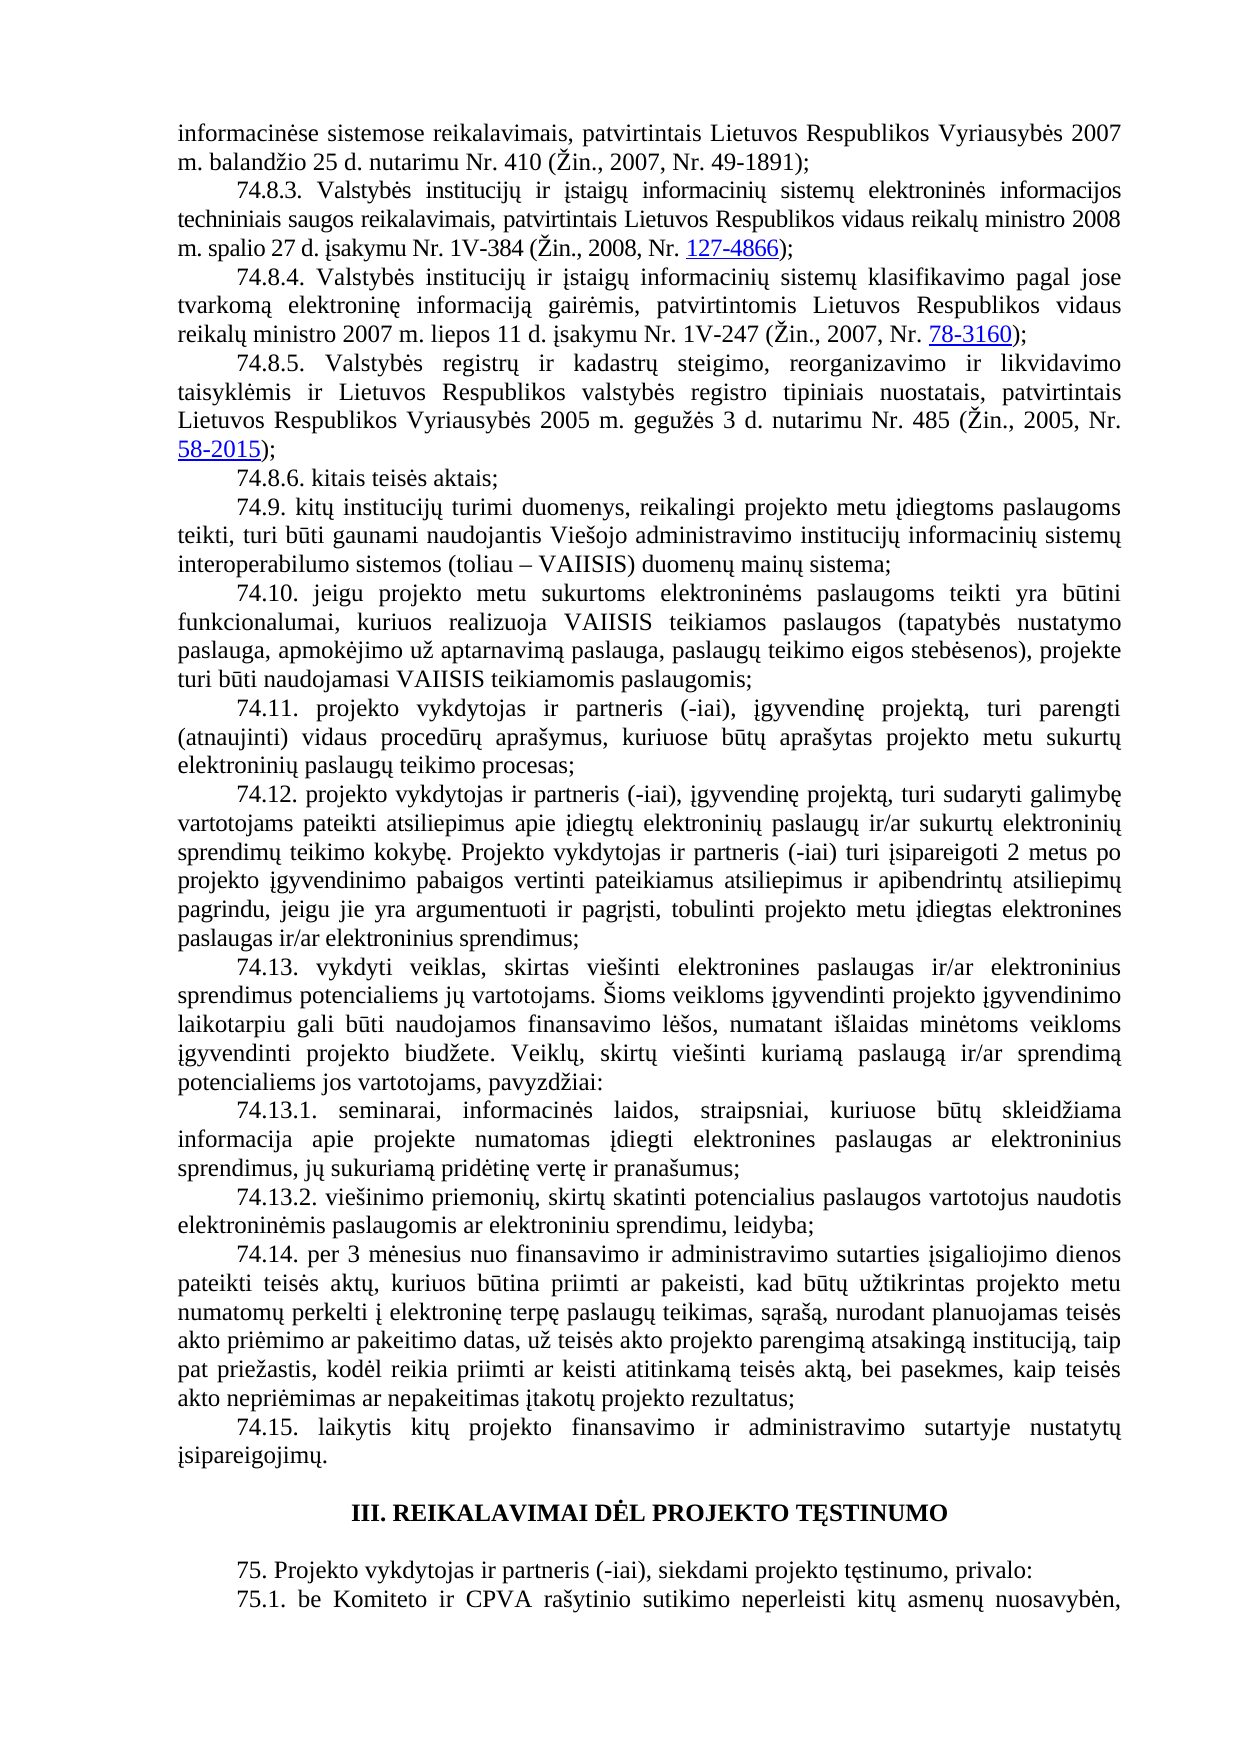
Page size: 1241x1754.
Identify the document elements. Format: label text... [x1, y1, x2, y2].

text 74.8.5. Valstybės registrų ir kadastrų steigimo, reorganizavimo ir likvidavimo taisyklėmis ir Lietuvos Respublikos valstybės registro tipiniais nuostatais, patvirtintais Lietuvos Respublikos Vyriausybės 2005 m. gegužės 3 d. nutarimu Nr. 485 (Žin., 2005, Nr. 58-2015); [177, 348, 1122, 463]
text 74.8.4. Valstybės institucijų ir įstaigų informacinių sistemų klasifikavimo pagal jose tvarkomą elektroninę informaciją gairėmis, patvirtintomis Lietuvos Respublikos vidaus reikalų ministro 2007 m. liepos 11 d. įsakymu Nr. 1V-247 (Žin., 2007, Nr. 78-3160); [177, 262, 1122, 348]
text 74.8.6. kitais teisės aktais; [177, 463, 1122, 492]
text 75. Projekto vykdytojas ir partneris (-iai), siekdami projekto tęstinumo, privalo: [177, 1556, 1122, 1584]
text 74.11. projekto vykdytojas ir partneris (-iai), įgyvendinę projektą, turi parengti (atnaujinti) vidaus procedūrų aprašymus, kuriuose būtų aprašytas projekto metu sukurtų elektroninių paslaugų teikimo procesas; [177, 693, 1122, 779]
text 74.12. projekto vykdytojas ir partneris (-iai), įgyvendinę projektą, turi sudaryti galimybę vartotojams pateikti atsiliepimus apie įdiegtų elektroninių paslaugų ir/ar sukurtų elektroninių sprendimų teikimo kokybę. Projekto vykdytojas ir partneris (-iai) turi įsipareigoti 2 metus po projekto įgyvendinimo pabaigos vertinti pateikiamus atsiliepimus ir apibendrintų atsiliepimų pagrindu, jeigu jie yra argumentuoti ir pagrįsti, tobulinti projekto metu įdiegtas elektronines paslaugas ir/ar elektroninius sprendimus; [177, 779, 1122, 952]
text 74.8.3. Valstybės institucijų ir įstaigų informacinių sistemų elektroninės informacijos techniniais saugos reikalavimais, patvirtintais Lietuvos Respublikos vidaus reikalų ministro 2008 m. spalio 27 d. įsakymu Nr. 1V-384 (Žin., 2008, Nr. 127-4866); [177, 176, 1122, 262]
text 74.13.1. seminarai, informacinės laidos, straipsniai, kuriuose būtų skleidžiama informacija apie projekte numatomas įdiegti elektronines paslaugas ar elektroninius sprendimus, jų sukuriamą pridėtinę vertę ir pranašumus; [177, 1096, 1122, 1182]
text 74.15. laikytis kitų projekto finansavimo ir administravimo sutartyje nustatytų įsipareigojimų. [177, 1412, 1122, 1469]
text 74.13.2. viešinimo priemonių, skirtų skatinti potencialius paslaugos vartotojus naudotis elektroninėmis paslaugomis ar elektroniniu sprendimu, leidyba; [177, 1182, 1122, 1239]
text III. REIKALAVIMAI DĖL PROJEKTO TĘSTINUMO [177, 1498, 1122, 1527]
text 75.1. be Komiteto ir CPVA rašytinio sutikimo neperleisti kitų asmenų nuosavybėn, [177, 1584, 1122, 1613]
text 74.14. per 3 mėnesius nuo finansavimo ir administravimo sutarties įsigaliojimo dienos pateikti teisės aktų, kuriuos būtina priimti ar pakeisti, kad būtų užtikrintas projekto metu numatomų perkelti į elektroninę terpę paslaugų teikimas, sąrašą, nurodant planuojamas teisės akto priėmimo ar pakeitimo datas, už teisės akto projekto parengimą atsakingą instituciją, taip pat priežastis, kodėl reikia priimti ar keisti atitinkamą teisės aktą, bei pasekmes, kaip teisės akto nepriėmimas ar nepakeitimas įtakotų projekto rezultatus; [177, 1239, 1122, 1412]
text 74.10. jeigu projekto metu sukurtoms elektroninėms paslaugoms teikti yra būtini funkcionalumai, kuriuos realizuoja VAIISIS teikiamos paslaugos (tapatybės nustatymo paslauga, apmokėjimo už aptarnavimą paslauga, paslaugų teikimo eigos stebėsenos), projekte turi būti naudojamasi VAIISIS teikiamomis paslaugomis; [177, 578, 1122, 693]
text informacinėse sistemose reikalavimais, patvirtintais Lietuvos Respublikos Vyriausybės 2007 m. balandžio 25 d. nutarimu Nr. 410 (Žin., 2007, Nr. 49-1891); [177, 118, 1122, 176]
text 74.13. vykdyti veiklas, skirtas viešinti elektronines paslaugas ir/ar elektroninius sprendimus potencialiems jų vartotojams. Šioms veikloms įgyvendinti projekto įgyvendinimo laikotarpiu gali būti naudojamos finansavimo lėšos, numatant išlaidas minėtoms veikloms įgyvendinti projekto biudžete. Veiklų, skirtų viešinti kuriamą paslaugą ir/ar sprendimą potencialiems jos vartotojams, pavyzdžiai: [177, 952, 1122, 1096]
text 74.9. kitų institucijų turimi duomenys, reikalingi projekto metu įdiegtoms paslaugoms teikti, turi būti gaunami naudojantis Viešojo administravimo institucijų informacinių sistemų interoperabilumo sistemos (toliau – VAIISIS) duomenų mainų sistema; [177, 492, 1122, 578]
